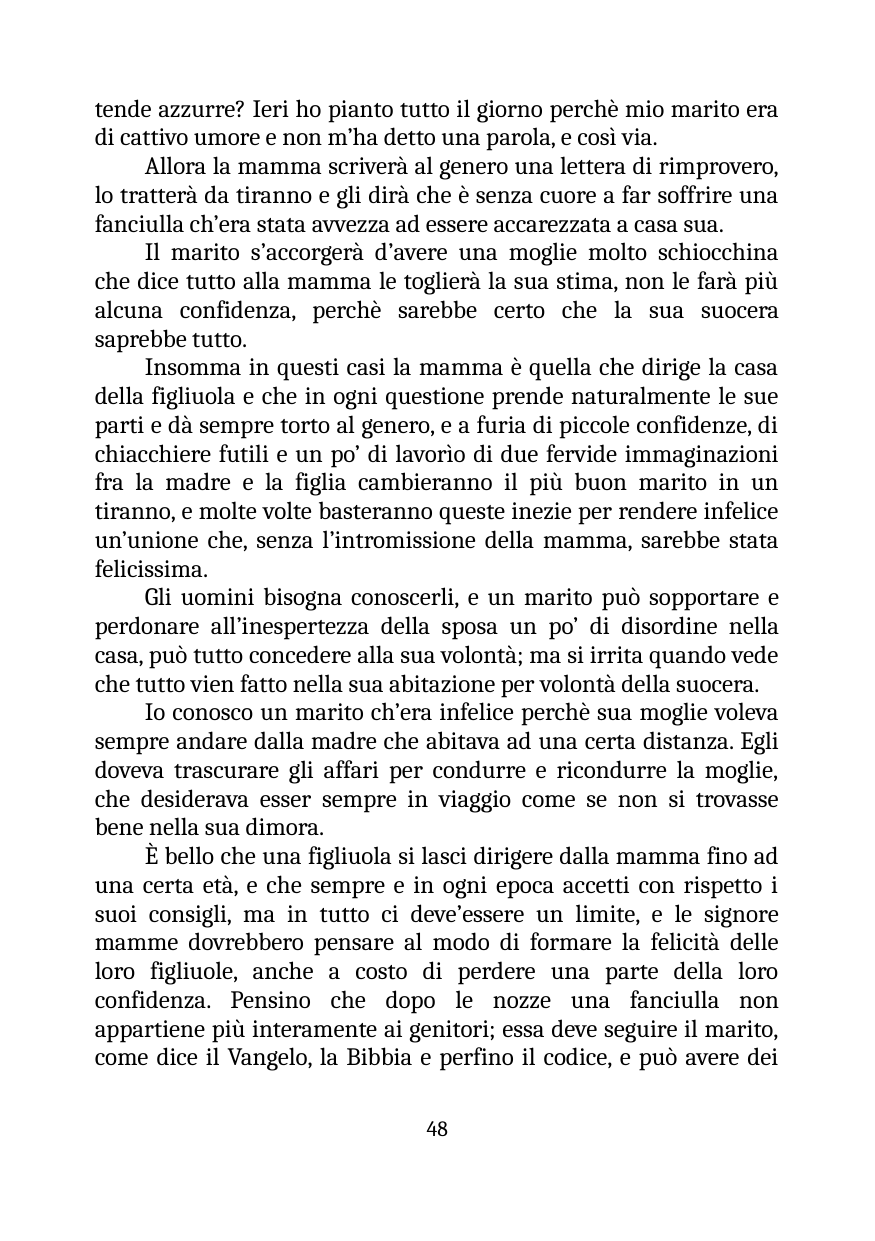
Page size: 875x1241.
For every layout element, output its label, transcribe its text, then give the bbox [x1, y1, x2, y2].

text Insomma in questi casi la mamma è quella che dirige la casa della figliuola e che in ogni questione prende naturalmente le sue parti e dà sempre torto al genero, e a furia di piccole confidenze, di chiacchiere futili e un po’ di lavorìo di due fervide immaginazioni fra la madre e la figlia cambieranno il più buon marito in un tiranno, e molte volte basteranno queste inezie per rendere infelice un’unione che, senza l’intromissione della mamma, sarebbe stata felicissima. [94, 353, 779, 583]
text Io conosco un marito ch’era infelice perchè sua moglie voleva sempre andare dalla madre che abitava ad una certa distanza. Egli doveva trascurare gli affari per condurre e ricondurre la moglie, che desiderava esser sempre in viaggio come se non si trovasse bene nella sua dimora. [94, 698, 779, 842]
text È bello che una figliuola si lasci dirigere dalla mamma fino ad una certa età, e che sempre e in ogni epoca accetti con rispetto i suoi consigli, ma in tutto ci deve’essere un limite, e le signore mamme dovrebbero pensare al modo di formare la felicità delle loro figliuole, anche a costo di perdere una parte della loro confidenza. Pensino che dopo le nozze una fanciulla non appartiene più interamente ai genitori; essa deve seguire il marito, come dice il Vangelo, la Bibbia e perfino il codice, e può avere dei [94, 842, 779, 1072]
text Gli uomini bisogna conoscerli, e un marito può sopportare e perdonare all’inespertezza della sposa un po’ di disordine nella casa, può tutto concedere alla sua volontà; ma si irrita quando vede che tutto vien fatto nella sua abitazione per volontà della suocera. [94, 583, 779, 698]
text Il marito s’accorgerà d’avere una moglie molto schiocchina che dice tutto alla mamma le toglierà la sua stima, non le farà più alcuna confidenza, perchè sarebbe certo che la sua suocera saprebbe tutto. [94, 238, 779, 353]
text Allora la mamma scriverà al genero una lettera di rimprovero, lo tratterà da tiranno e gli dirà che è senza cuore a far soffrire una fanciulla ch’era stata avvezza ad essere accarezzata a casa sua. [94, 152, 779, 238]
text tende azzurre? Ieri ho pianto tutto il giorno perchè mio marito era di cattivo umore e non m’ha detto una parola, e così via. [94, 94, 779, 152]
